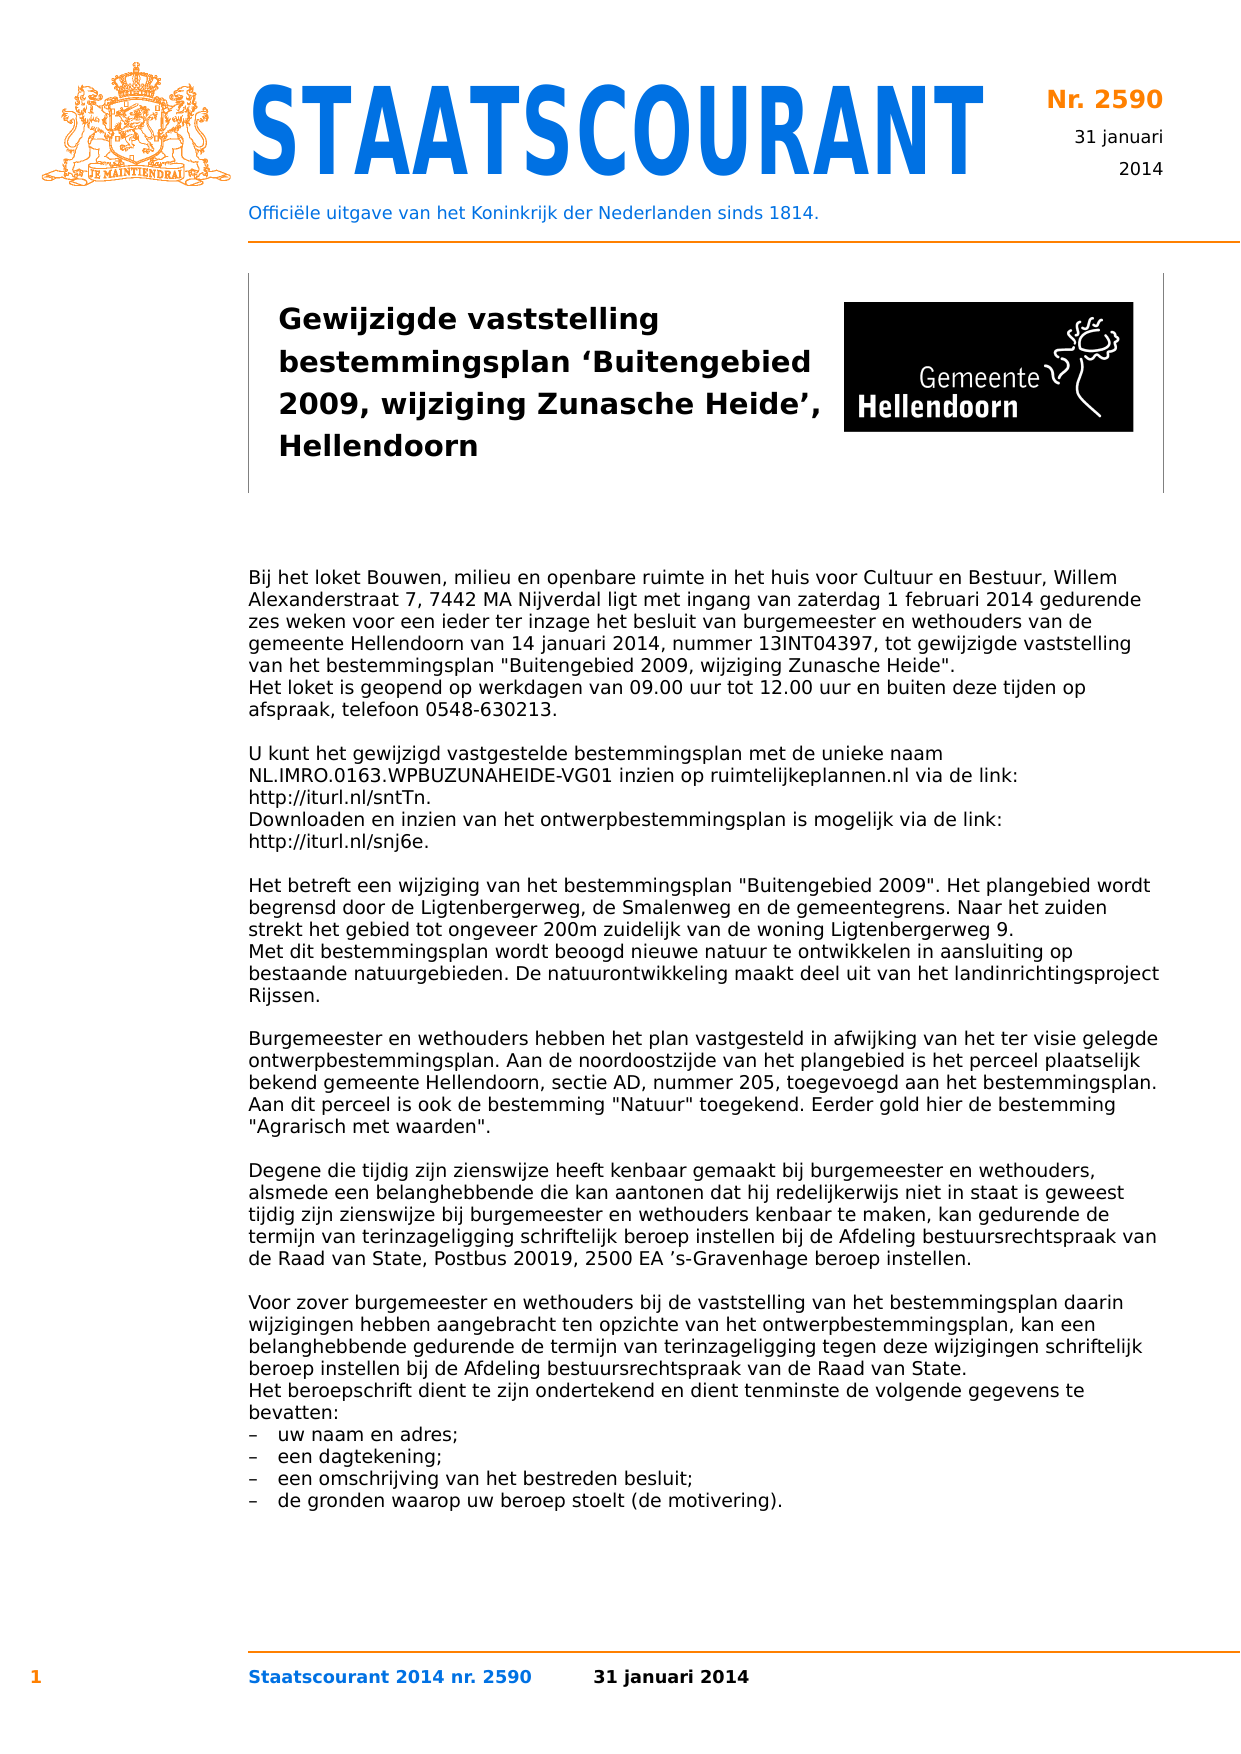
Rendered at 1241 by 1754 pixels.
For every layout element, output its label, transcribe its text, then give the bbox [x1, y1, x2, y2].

text Degene die tijdig zijn zienswijze heeft kenbaar gemaakt bij burgemeester en wethouders, alsmede een belanghebbende die kan aantonen dat hij redelijkerwijs niet in staat is geweest tijdig zijn zienswijze bij burgemeester en wethouders kenbaar te maken, kan gedurende de termijn van terinzageligging schriftelijk beroep instellen bij de Afdeling bestuursrechtspraak van de Raad van State, Postbus 20019, 2500 EA ’s-Gravenhage beroep instellen. [248, 1160, 1163, 1270]
text U kunt het gewijzigd vastgestelde bestemmingsplan met de unieke naam NL.IMRO.0163.WPBUZUNAHEIDE-VG01 inzien op ruimtelijkeplannen.nl via de link: http://iturl.nl/sntTn. [248, 743, 1163, 809]
table_header Nr. 2590 [998, 62, 1240, 121]
table_header [25, 62, 248, 241]
text Met dit bestemmingsplan wordt beoogd nieuwe natuur te ontwikkelen in aansluiting op bestaande natuurgebieden. De natuurontwikkeling maakt deel uit van het landinrichtingsproject Rijssen. [248, 941, 1163, 1006]
table_cell 2014 [998, 153, 1240, 203]
text – uw naam en adres; [248, 1424, 1163, 1446]
text Bij het loket Bouwen, milieu en openbare ruimte in het huis voor Cultuur en Bestuur, Willem Alexanderstraat 7, 7442 MA Nijverdal ligt met ingang van zaterdag 1 februari 2014 gedurende zes weken voor een ieder ter inzage het besluit van burgemeester en wethouders van de gemeente Hellendoorn van 14 januari 2014, nummer 13INT04397, tot gewijzigde vaststelling van het bestemmingsplan "Buitengebied 2009, wijziging Zunasche Heide". [248, 567, 1163, 677]
table_cell 31 januari [998, 121, 1240, 153]
table_header STAATSCOURANT [248, 62, 998, 203]
picture [41, 62, 231, 186]
table_cell Officiële uitgave van het Koninkrijk der Nederlanden sinds 1814. [248, 203, 1240, 241]
text Het beroepschrift dient te zijn ondertekend en dient tenminste de volgende gegevens te bevatten: [248, 1380, 1163, 1424]
text – een omschrijving van het bestreden besluit; [248, 1468, 1163, 1490]
subtitle Gewijzigde vaststelling bestemmingsplan ‘Buitengebied 2009, wijziging Zunasche Heide’, Hellendoorn [249, 273, 1163, 493]
picture [844, 302, 1134, 433]
text Downloaden en inzien van het ontwerpbestemmingsplan is mogelijk via de link: http://iturl.nl/snj6e. [248, 809, 1163, 853]
text Voor zover burgemeester en wethouders bij de vaststelling van het bestemmingsplan daarin wijzigingen hebben aangebracht ten opzichte van het ontwerpbestemmingsplan, kan een belanghebbende gedurende de termijn van terinzageligging tegen deze wijzigingen schriftelijk beroep instellen bij de Afdeling bestuursrechtspraak van de Raad van State. [248, 1292, 1163, 1380]
text Burgemeester en wethouders hebben het plan vastgesteld in afwijking van het ter visie gelegde ontwerpbestemmingsplan. Aan de noordoostzijde van het plangebied is het perceel plaatselijk bekend gemeente Hellendoorn, sectie AD, nummer 205, toegevoegd aan het bestemmingsplan. Aan dit perceel is ook de bestemming "Natuur" toegekend. Eerder gold hier de bestemming "Agrarisch met waarden". [248, 1028, 1163, 1138]
text – de gronden waarop uw beroep stoelt (de motivering). [248, 1490, 1163, 1512]
text – een dagtekening; [248, 1446, 1163, 1468]
text Het loket is geopend op werkdagen van 09.00 uur tot 12.00 uur en buiten deze tijden op afspraak, telefoon 0548-630213. [248, 677, 1163, 721]
text Het betreft een wijziging van het bestemmingsplan "Buitengebied 2009". Het plangebied wordt begrensd door de Ligtenbergerweg, de Smalenweg en de gemeentegrens. Naar het zuiden strekt het gebied tot ongeveer 200m zuidelijk van de woning Ligtenbergerweg 9. [248, 874, 1163, 941]
